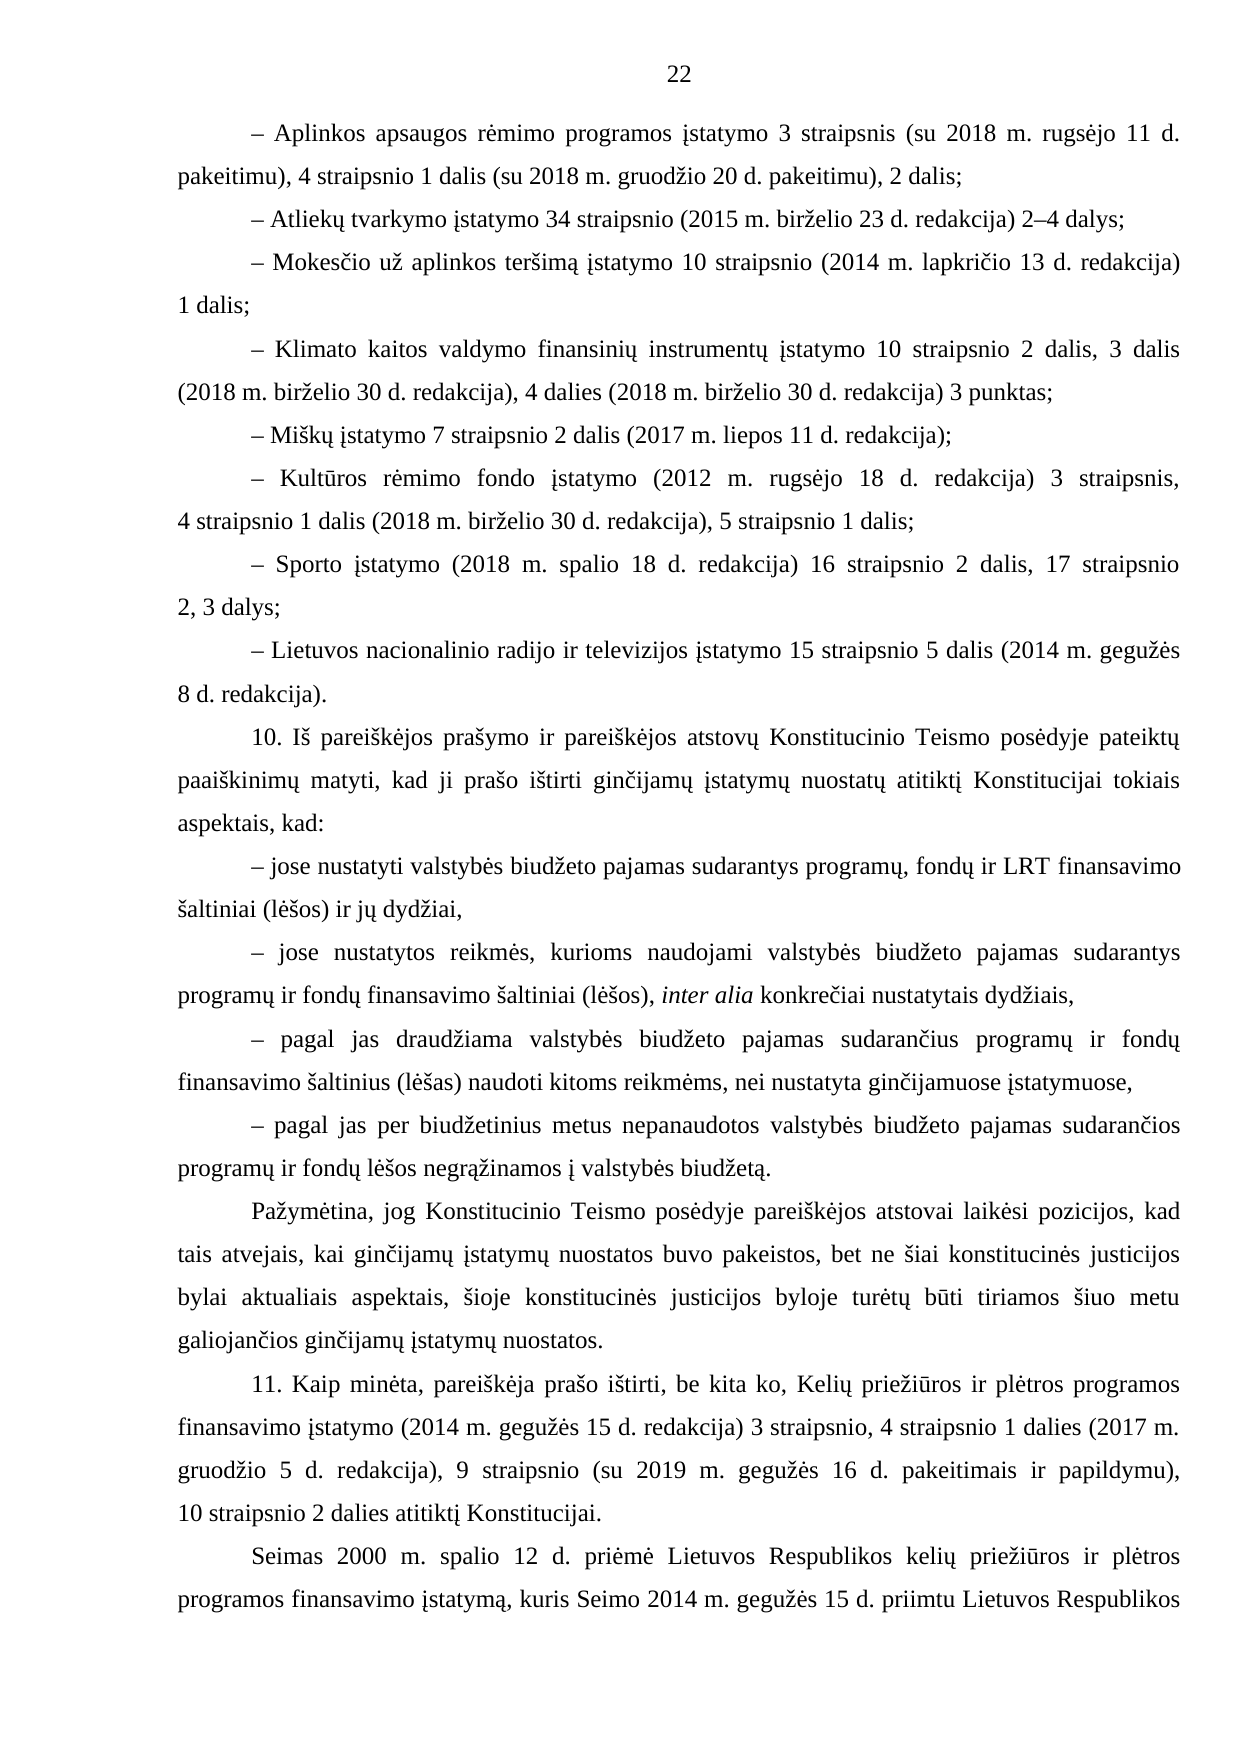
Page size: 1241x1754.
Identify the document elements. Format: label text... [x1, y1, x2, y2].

text – Miškų įstatymo 7 straipsnio 2 dalis (2017 m. liepos 11 d. redakcija); [177, 420, 1181, 449]
text – Aplinkos apsaugos rėmimo programos įstatymo 3 straipsnis (su 2018 m. rugsėjo 11 d. pakeitimu), 4 straipsnio 1 dalis (su 2018 m. gruodžio 20 d. pakeitimu), 2 dalis; [177, 118, 1181, 190]
text – jose nustatyti valstybės biudžeto pajamas sudarantys programų, fondų ir LRT finansavimo šaltiniai (lėšos) ir jų dydžiai, [177, 851, 1181, 923]
text – Lietuvos nacionalinio radijo ir televizijos įstatymo 15 straipsnio 5 dalis (2014 m. gegužės 8 d. redakcija). [177, 636, 1181, 707]
text – jose nustatytos reikmės, kurioms naudojami valstybės biudžeto pajamas sudarantys programų ir fondų finansavimo šaltiniai (lėšos), inter alia konkrečiai nustatytais dydžiais, [177, 937, 1181, 1009]
text – pagal jas per biudžetinius metus nepanaudotos valstybės biudžeto pajamas sudarančios programų ir fondų lėšos negrąžinamos į valstybės biudžetą. [177, 1110, 1181, 1182]
text – Mokesčio už aplinkos teršimą įstatymo 10 straipsnio (2014 m. lapkričio 13 d. redakcija) 1 dalis; [177, 247, 1181, 319]
text 10. Iš pareiškėjos prašymo ir pareiškėjos atstovų Konstitucinio Teismo posėdyje pateiktų paaiškinimų matyti, kad ji prašo ištirti ginčijamų įstatymų nuostatų atitiktį Konstitucijai tokiais aspektais, kad: [177, 722, 1181, 837]
text – Kultūros rėmimo fondo įstatymo (2012 m. rugsėjo 18 d. redakcija) 3 straipsnis, 4 straipsnio 1 dalis (2018 m. birželio 30 d. redakcija), 5 straipsnio 1 dalis; [177, 463, 1181, 535]
text Seimas 2000 m. spalio 12 d. priėmė Lietuvos Respublikos kelių priežiūros ir plėtros programos finansavimo įstatymą, kuris Seimo 2014 m. gegužės 15 d. priimtu Lietuvos Respublikos [177, 1541, 1181, 1613]
text – Atliekų tvarkymo įstatymo 34 straipsnio (2015 m. birželio 23 d. redakcija) 2–4 dalys; [177, 204, 1181, 233]
text – Sporto įstatymo (2018 m. spalio 18 d. redakcija) 16 straipsnio 2 dalis, 17 straipsnio 2, 3 dalys; [177, 549, 1181, 621]
text 11. Kaip minėta, pareiškėja prašo ištirti, be kita ko, Kelių priežiūros ir plėtros programos finansavimo įstatymo (2014 m. gegužės 15 d. redakcija) 3 straipsnio, 4 straipsnio 1 dalies (2017 m. gruodžio 5 d. redakcija), 9 straipsnio (su 2019 m. gegužės 16 d. pakeitimais ir papildymu), 10 straipsnio 2 dalies atitiktį Konstitucijai. [177, 1369, 1181, 1527]
text – pagal jas draudžiama valstybės biudžeto pajamas sudarančius programų ir fondų finansavimo šaltinius (lėšas) naudoti kitoms reikmėms, nei nustatyta ginčijamuose įstatymuose, [177, 1024, 1181, 1096]
text – Klimato kaitos valdymo finansinių instrumentų įstatymo 10 straipsnio 2 dalis, 3 dalis (2018 m. birželio 30 d. redakcija), 4 dalies (2018 m. birželio 30 d. redakcija) 3 punktas; [177, 334, 1181, 406]
text Pažymėtina, jog Konstitucinio Teismo posėdyje pareiškėjos atstovai laikėsi pozicijos, kad tais atvejais, kai ginčijamų įstatymų nuostatos buvo pakeistos, bet ne šiai konstitucinės justicijos bylai aktualiais aspektais, šioje konstitucinės justicijos byloje turėtų būti tiriamos šiuo metu galiojančios ginčijamų įstatymų nuostatos. [177, 1196, 1181, 1354]
